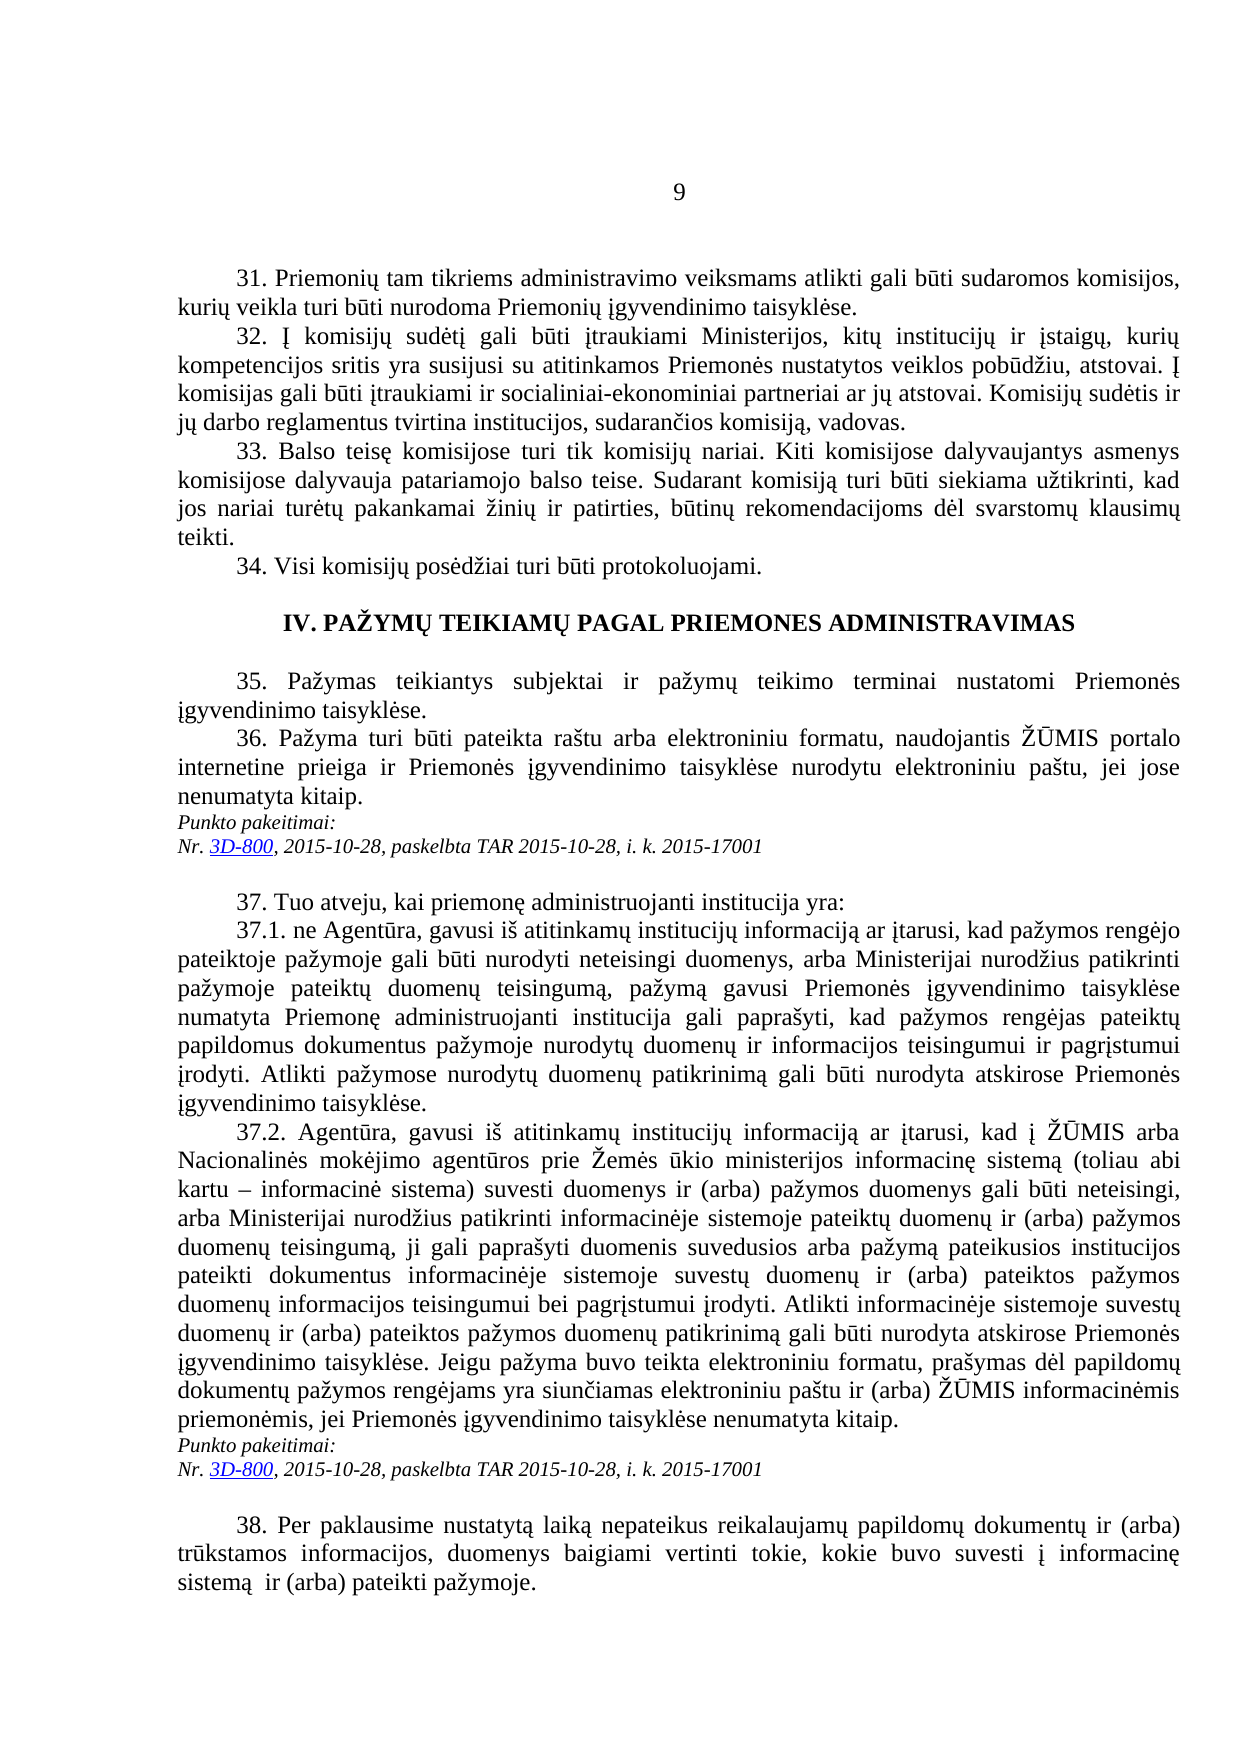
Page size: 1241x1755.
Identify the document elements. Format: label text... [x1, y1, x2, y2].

text 33. Balso teisę komisijose turi tik komisijų nariai. Kiti komisijose dalyvaujantys asmenys komisijose dalyvauja patariamojo balso teise. Sudarant komisiją turi būti siekiama užtikrinti, kad jos nariai turėtų pakankamai žinių ir patirties, būtinų rekomendacijoms dėl svarstomų klausimų teikti. [177, 436, 1181, 551]
text Nr. 3D-800, 2015-10-28, paskelbta TAR 2015-10-28, i. k. 2015-17001 [177, 834, 1181, 858]
text 38. Per paklausime nustatytą laiką nepateikus reikalaujamų papildomų dokumentų ir (arba) trūkstamos informacijos, duomenys baigiami vertinti tokie, kokie buvo suvesti į informacinę sistemą ir (arba) pateikti pažymoje. [177, 1510, 1181, 1596]
text 37.1. ne Agentūra, gavusi iš atitinkamų institucijų informaciją ar įtarusi, kad pažymos rengėjo pateiktoje pažymoje gali būti nurodyti neteisingi duomenys, arba Ministerijai nurodžius patikrinti pažymoje pateiktų duomenų teisingumą, pažymą gavusi Priemonės įgyvendinimo taisyklėse numatyta Priemonę administruojanti institucija gali paprašyti, kad pažymos rengėjas pateiktų papildomus dokumentus pažymoje nurodytų duomenų ir informacijos teisingumui ir pagrįstumui įrodyti. Atlikti pažymose nurodytų duomenų patikrinimą gali būti nurodyta atskirose Priemonės įgyvendinimo taisyklėse. [177, 915, 1181, 1117]
text 31. Priemonių tam tikriems administravimo veiksmams atlikti gali būti sudaromos komisijos, kurių veikla turi būti nurodoma Priemonių įgyvendinimo taisyklėse. [177, 263, 1181, 321]
text 37.2. Agentūra, gavusi iš atitinkamų institucijų informaciją ar įtarusi, kad į ŽŪMIS arba Nacionalinės mokėjimo agentūros prie Žemės ūkio ministerijos informacinę sistemą (toliau abi kartu – informacinė sistema) suvesti duomenys ir (arba) pažymos duomenys gali būti neteisingi, arba Ministerijai nurodžius patikrinti informacinėje sistemoje pateiktų duomenų ir (arba) pažymos duomenų teisingumą, ji gali paprašyti duomenis suvedusios arba pažymą pateikusios institucijos pateikti dokumentus informacinėje sistemoje suvestų duomenų ir (arba) pateiktos pažymos duomenų informacijos teisingumui bei pagrįstumui įrodyti. Atlikti informacinėje sistemoje suvestų duomenų ir (arba) pateiktos pažymos duomenų patikrinimą gali būti nurodyta atskirose Priemonės įgyvendinimo taisyklėse. Jeigu pažyma buvo teikta elektroniniu formatu, prašymas dėl papildomų dokumentų pažymos rengėjams yra siunčiamas elektroniniu paštu ir (arba) ŽŪMIS informacinėmis priemonėmis, jei Priemonės įgyvendinimo taisyklėse nenumatyta kitaip. [177, 1117, 1181, 1433]
text IV. PAŽYMŲ teikiamų pagal priemones ADMINISTRAVIMAS [177, 608, 1181, 637]
text Punkto pakeitimai: [177, 810, 1181, 834]
text 32. Į komisijų sudėtį gali būti įtraukiami Ministerijos, kitų institucijų ir įstaigų, kurių kompetencijos sritis yra susijusi su atitinkamos Priemonės nustatytos veiklos pobūdžiu, atstovai. Į komisijas gali būti įtraukiami ir socialiniai-ekonominiai partneriai ar jų atstovai. Komisijų sudėtis ir jų darbo reglamentus tvirtina institucijos, sudarančios komisiją, vadovas. [177, 321, 1181, 436]
text Nr. 3D-800, 2015-10-28, paskelbta TAR 2015-10-28, i. k. 2015-17001 [177, 1457, 1181, 1481]
text 37. Tuo atveju, kai priemonę administruojanti institucija yra: [177, 887, 1181, 915]
text Punkto pakeitimai: [177, 1433, 1181, 1457]
text 35. Pažymas teikiantys subjektai ir pažymų teikimo terminai nustatomi Priemonės įgyvendinimo taisyklėse. [177, 666, 1181, 723]
text 34. Visi komisijų posėdžiai turi būti protokoluojami. [177, 551, 1181, 580]
text 36. Pažyma turi būti pateikta raštu arba elektroniniu formatu, naudojantis ŽŪMIS portalo internetine prieiga ir Priemonės įgyvendinimo taisyklėse nurodytu elektroniniu paštu, jei jose nenumatyta kitaip. [177, 723, 1181, 810]
